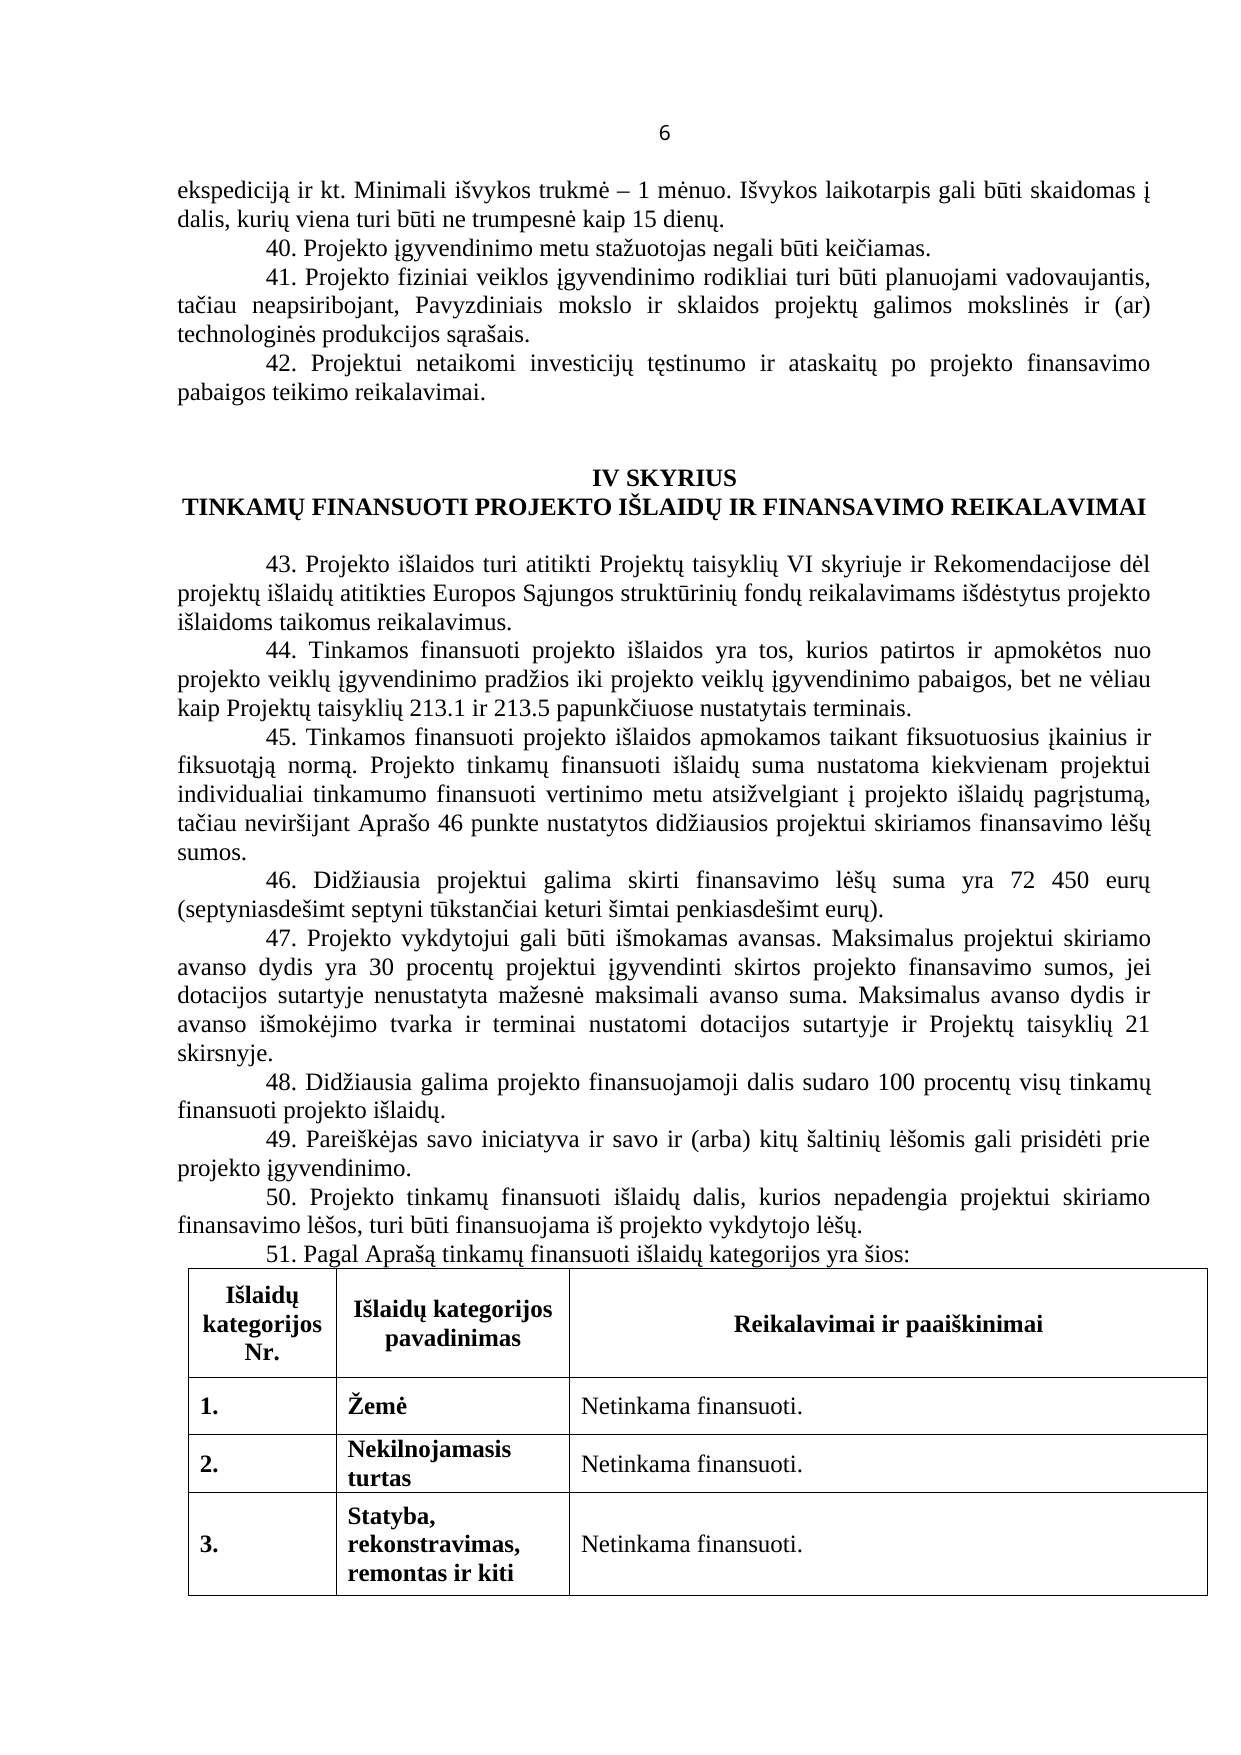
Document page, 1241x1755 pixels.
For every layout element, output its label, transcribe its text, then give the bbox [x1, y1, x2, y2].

table_cell Netinkama finansuoti. [570, 1435, 1207, 1492]
table_header Išlaidų kategorijos pavadinimas [337, 1269, 569, 1377]
table_cell Netinkama finansuoti. [570, 1493, 1207, 1595]
text 43. Projekto išlaidos turi atitikti Projektų taisyklių VI skyriuje ir Rekomendacijose dėl projektų išlaidų atitikties Europos Sąjungos struktūrinių fondų reikalavimams išdėstytus projekto išlaidoms taikomus reikalavimus. [177, 549, 1152, 635]
table_cell 2. [189, 1435, 336, 1492]
table_cell 1. [189, 1378, 336, 1433]
text 40. Projekto įgyvendinimo metu stažuotojas negali būti keičiamas. [177, 233, 1152, 262]
text 47. Projekto vykdytojui gali būti išmokamas avansas. Maksimalus projektui skiriamo avanso dydis yra 30 procentų projektui įgyvendinti skirtos projekto finansavimo sumos, jei dotacijos sutartyje nenustatyta mažesnė maksimali avanso suma. Maksimalus avanso dydis ir avanso išmokėjimo tvarka ir terminai nustatomi dotacijos sutartyje ir Projektų taisyklių 21 skirsnyje. [177, 923, 1152, 1067]
text TINKAMŲ FINANSUOTI PROJEKTO IŠLAIDŲ IR FINANSAVIMO REIKALAVIMAI [177, 492, 1152, 520]
table_cell 3. [189, 1493, 336, 1595]
text 44. Tinkamos finansuoti projekto išlaidos yra tos, kurios patirtos ir apmokėtos nuo projekto veiklų įgyvendinimo pradžios iki projekto veiklų įgyvendinimo pabaigos, bet ne vėliau kaip Projektų taisyklių 213.1 ir 213.5 papunkčiuose nustatytais terminais. [177, 635, 1152, 722]
text 46. Didžiausia projektui galima skirti finansavimo lėšų suma yra 72 450 eurų (septyniasdešimt septyni tūkstančiai keturi šimtai penkiasdešimt eurų). [177, 865, 1152, 923]
table_header Išlaidų kategorijos Nr. [189, 1269, 336, 1377]
table_cell Statyba, rekonstravimas, remontas ir kiti [337, 1493, 569, 1595]
text 42. Projektui netaikomi investicijų tęstinumo ir ataskaitų po projekto finansavimo pabaigos teikimo reikalavimai. [177, 348, 1152, 405]
table_cell Netinkama finansuoti. [570, 1378, 1207, 1433]
table_cell Žemė [337, 1378, 569, 1433]
table_header Reikalavimai ir paaiškinimai [570, 1269, 1207, 1377]
text 49. Pareiškėjas savo iniciatyva ir savo ir (arba) kitų šaltinių lėšomis gali prisidėti prie projekto įgyvendinimo. [177, 1124, 1152, 1182]
table_cell Nekilnojamasis turtas [337, 1435, 569, 1492]
text 45. Tinkamos finansuoti projekto išlaidos apmokamos taikant fiksuotuosius įkainius ir fiksuotąją normą. Projekto tinkamų finansuoti išlaidų suma nustatoma kiekvienam projektui individualiai tinkamumo finansuoti vertinimo metu atsižvelgiant į projekto išlaidų pagrįstumą, tačiau neviršijant Aprašo 46 punkte nustatytos didžiausios projektui skiriamos finansavimo lėšų sumos. [177, 722, 1152, 865]
text ekspediciją ir kt. Minimali išvykos trukmė – 1 mėnuo. Išvykos laikotarpis gali būti skaidomas į dalis, kurių viena turi būti ne trumpesnė kaip 15 dienų. [177, 175, 1152, 233]
text 48. Didžiausia galima projekto finansuojamoji dalis sudaro 100 procentų visų tinkamų finansuoti projekto išlaidų. [177, 1067, 1152, 1124]
text 51. Pagal Aprašą tinkamų finansuoti išlaidų kategorijos yra šios: [177, 1239, 1152, 1268]
text 41. Projekto fiziniai veiklos įgyvendinimo rodikliai turi būti planuojami vadovaujantis, tačiau neapsiribojant, Pavyzdiniais mokslo ir sklaidos projektų galimos mokslinės ir (ar) technologinės produkcijos sąrašais. [177, 262, 1152, 348]
text IV SKYRIUS [177, 463, 1152, 492]
text 50. Projekto tinkamų finansuoti išlaidų dalis, kurios nepadengia projektui skiriamo finansavimo lėšos, turi būti finansuojama iš projekto vykdytojo lėšų. [177, 1182, 1152, 1239]
